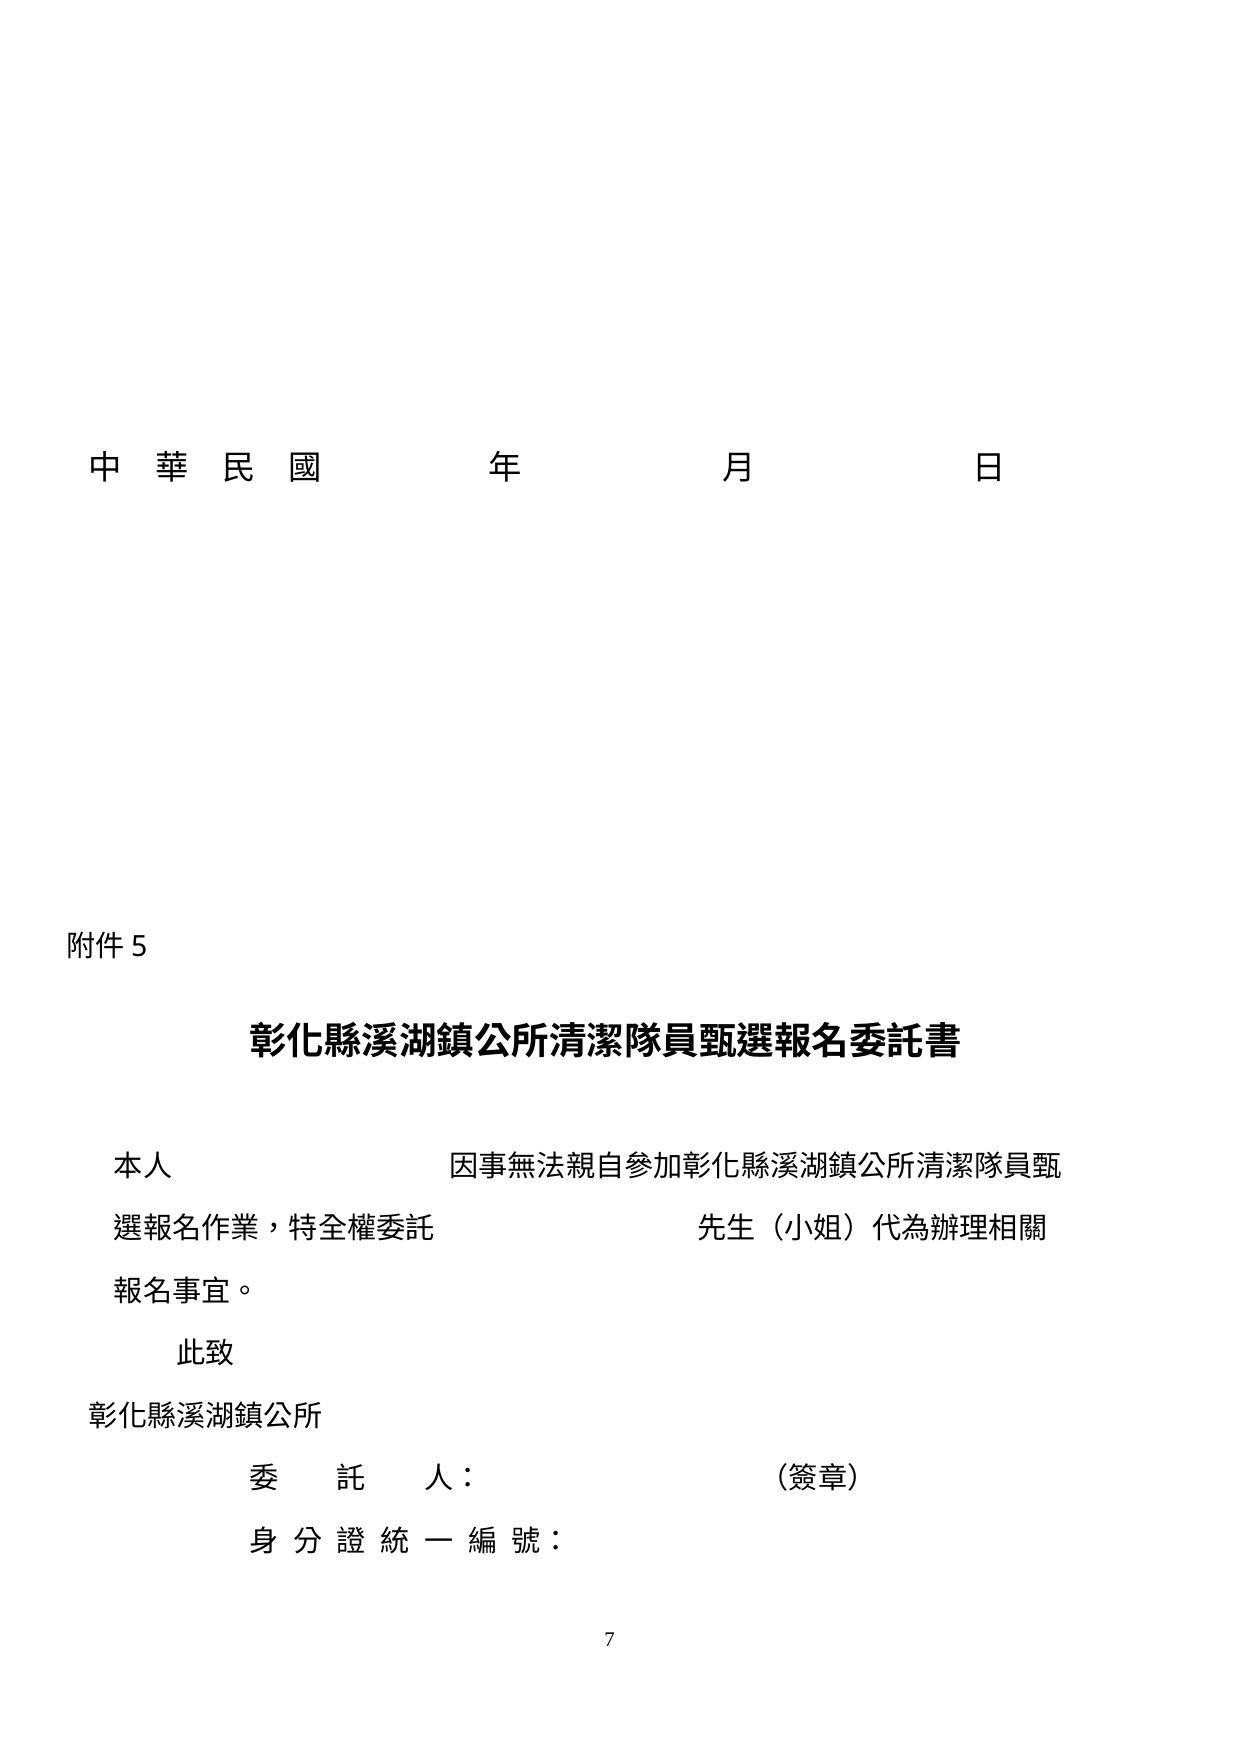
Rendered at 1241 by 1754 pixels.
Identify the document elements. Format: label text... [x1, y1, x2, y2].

text 身 分 證 統 一 編 號： [89, 1497, 1122, 1559]
text 彰化縣溪湖鎮公所 [89, 1372, 1122, 1434]
text 中 華 民 國 年 月 日 [89, 424, 1122, 486]
text 本人 因事無法親自參加彰化縣溪湖鎮公所清潔隊員甄選報名作業，特全權委託 先生（小姐）代為辦理相關報名事宜。 [114, 1122, 1075, 1309]
text 委 託 人： （簽章） [89, 1434, 1122, 1497]
text 彰化縣溪湖鎮公所清潔隊員甄選報名委託書 [89, 997, 1122, 1059]
text 附件5 [66, 923, 171, 965]
text 此致 [89, 1309, 1122, 1372]
